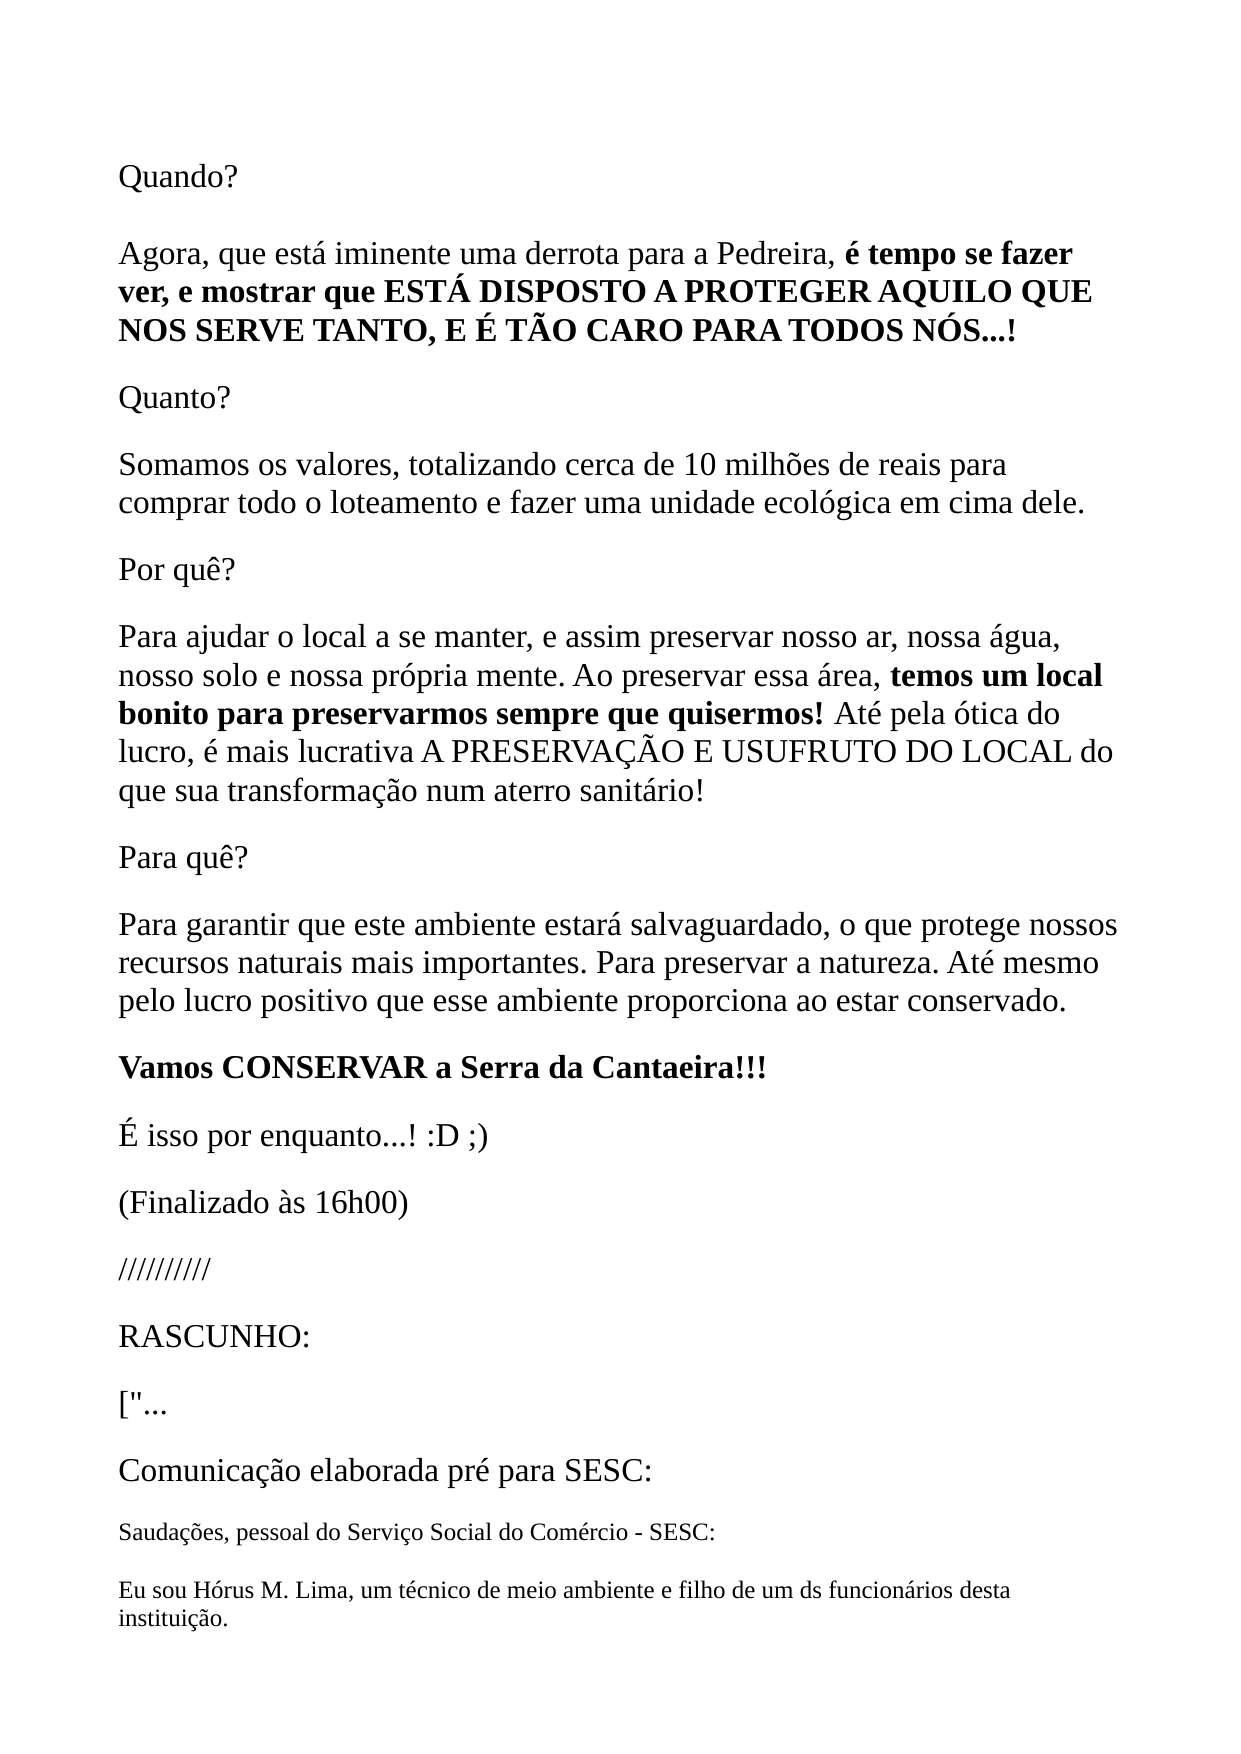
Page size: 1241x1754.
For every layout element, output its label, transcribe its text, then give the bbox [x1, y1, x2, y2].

text RASCUNHO: [118, 1316, 1122, 1354]
text Saudações, pessoal do Serviço Social do Comércio - SESC: [118, 1517, 1122, 1546]
text Agora, que está iminente uma derrota para a Pedreira, é tempo se fazer ver, e mostrar que ESTÁ DISPOSTO A PROTEGER AQUILO QUE NOS SERVE TANTO, E É TÃO CARO PARA TODOS NÓS...! [118, 233, 1122, 348]
text ["... [118, 1383, 1122, 1421]
text Para ajudar o local a se manter, e assim preservar nosso ar, nossa água, nosso solo e nossa própria mente. Ao preservar essa área, temos um local bonito para preservarmos sempre que quisermos! Até pela ótica do lucro, é mais lucrativa A PRESERVAÇÃO E USUFRUTO DO LOCAL do que sua transformação num aterro sanitário! [118, 616, 1122, 808]
text Eu sou Hórus M. Lima, um técnico de meio ambiente e filho de um ds funcionários desta instituição. [118, 1575, 1122, 1632]
text Vamos CONSERVAR a Serra da Cantaeira!!! [118, 1048, 1122, 1086]
text Somamos os valores, totalizando cerca de 10 milhões de reais para comprar todo o loteamento e fazer uma unidade ecológica em cima dele. [118, 444, 1122, 521]
text Para garantir que este ambiente estará salvaguardado, o que protege nossos recursos naturais mais importantes. Para preservar a natureza. Até mesmo pelo lucro positivo que esse ambiente proporciona ao estar conservado. [118, 904, 1122, 1019]
text ////////// [118, 1249, 1122, 1287]
text Comunicação elaborada pré para SESC: [118, 1450, 1122, 1488]
text Quando? [118, 156, 1122, 195]
text Por quê? [118, 549, 1122, 588]
text Quanto? [118, 377, 1122, 415]
text (Finalizado às 16h00) [118, 1182, 1122, 1220]
text É isso por enquanto...! :D ;) [118, 1115, 1122, 1153]
text Para quê? [118, 837, 1122, 875]
